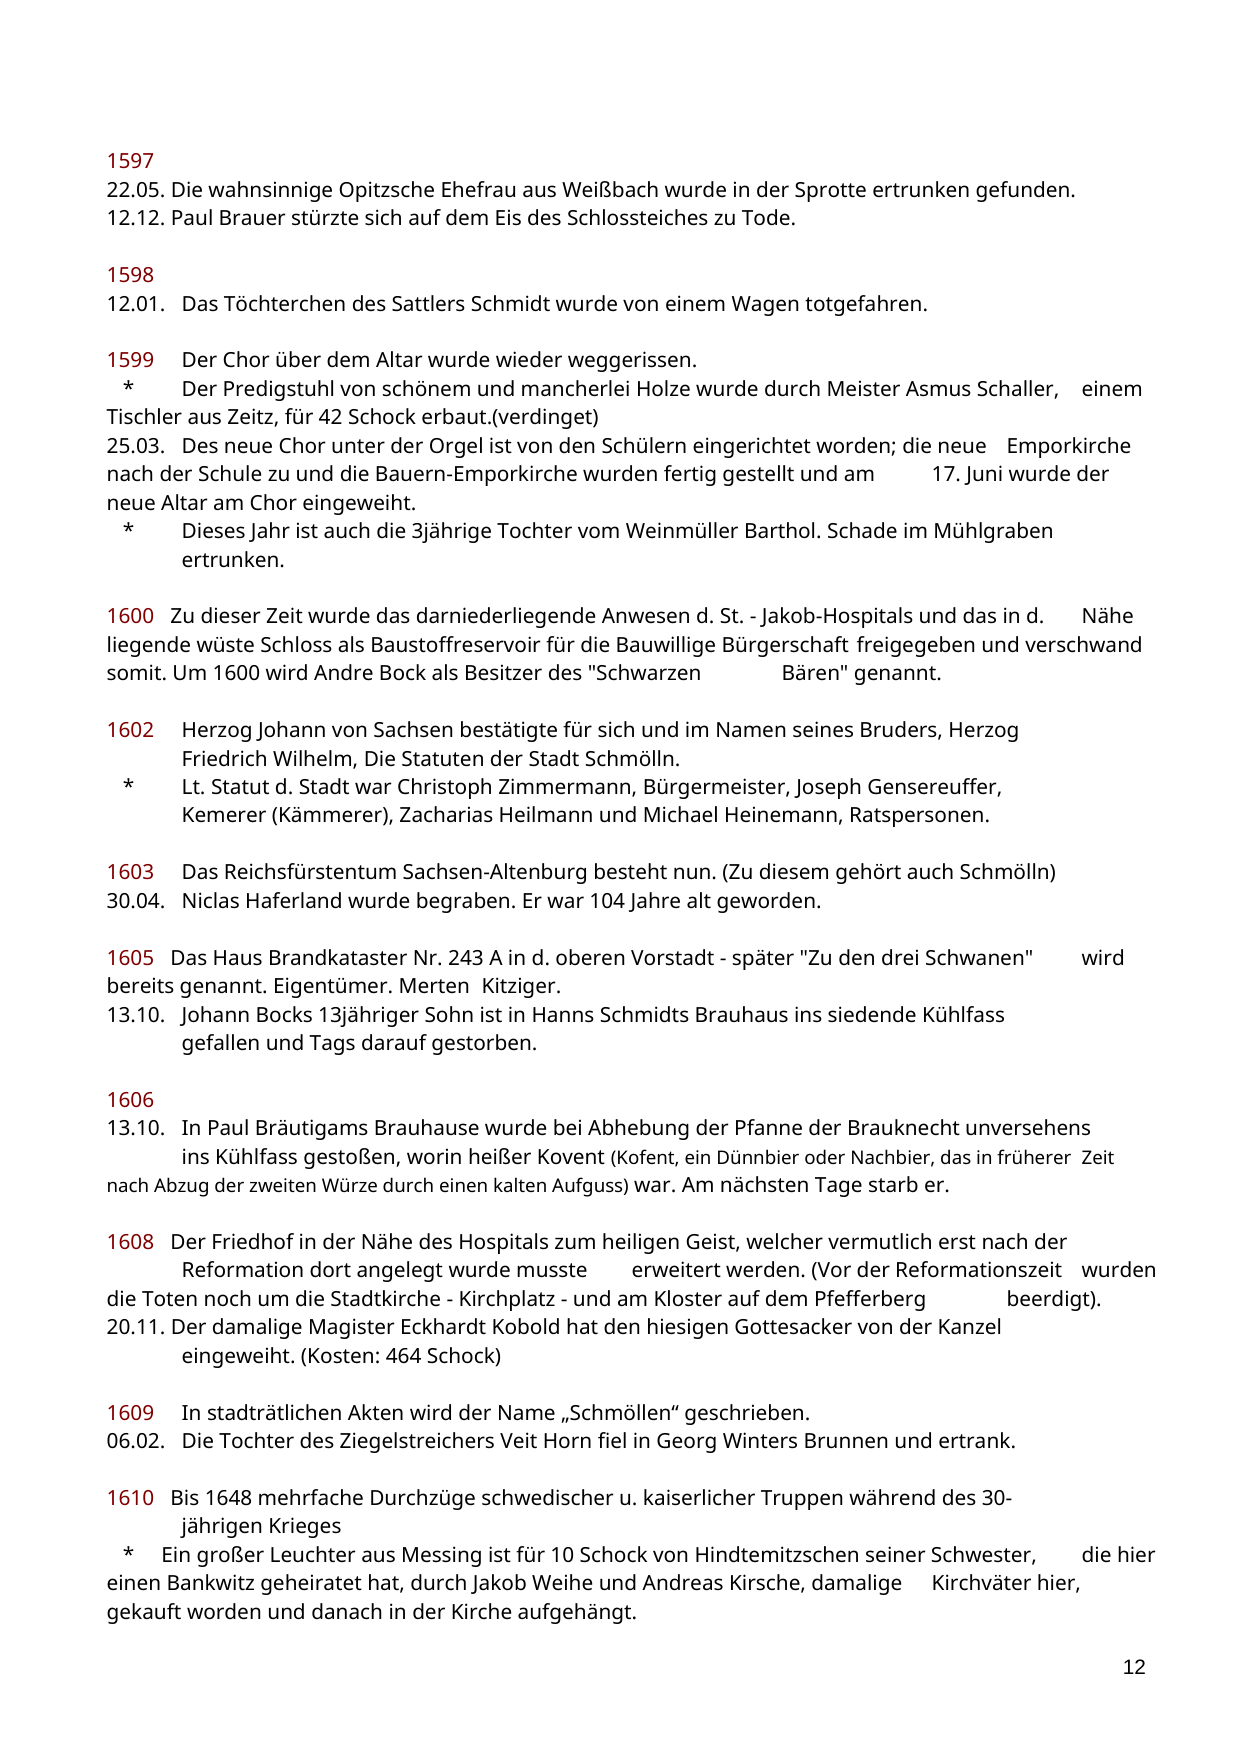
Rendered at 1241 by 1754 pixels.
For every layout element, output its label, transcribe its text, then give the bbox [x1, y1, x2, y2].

text 1606 [106, 1085, 1157, 1113]
text 1605 Das Haus Brandkataster Nr. 243 A in d. oberen Vorstadt - später "Zu den drei Schwanen" wird bereits genannt. Eigentümer. Merten Kitziger. [106, 943, 1157, 1000]
text * Ein großer Leuchter aus Messing ist für 10 Schock von Hindtemitzschen seiner Schwester, die hier einen Bankwitz geheiratet hat, durch Jakob Weihe und Andreas Kirsche, damalige Kirchväter hier, gekauft worden und danach in der Kirche aufgehängt. [106, 1540, 1157, 1625]
text 20.11. Der damalige Magister Eckhardt Kobold hat den hiesigen Gottesacker von der Kanzel eingeweiht. (Kosten: 464 Schock) [106, 1312, 1157, 1369]
text 1610 Bis 1648 mehrfache Durchzüge schwedischer u. kaiserlicher Truppen während des 30- jährigen Krieges [106, 1483, 1157, 1540]
text 1598 [106, 260, 1157, 289]
text 1603 Das Reichsfürstentum Sachsen-Altenburg besteht nun. (Zu diesem gehört auch Schmölln) [106, 857, 1157, 886]
text 25.03. Des neue Chor unter der Orgel ist von den Schülern eingerichtet worden; die neue Emporkirche nach der Schule zu und die Bauern-Emporkirche wurden fertig gestellt und am 17. Juni wurde der neue Altar am Chor eingeweiht. [106, 431, 1157, 516]
text 13.10. Johann Bocks 13jähriger Sohn ist in Hanns Schmidts Brauhaus ins siedende Kühlfass gefallen und Tags darauf gestorben. [106, 1000, 1157, 1057]
text 1608 Der Friedhof in der Nähe des Hospitals zum heiligen Geist, welcher vermutlich erst nach der Reformation dort angelegt wurde musste erweitert werden. (Vor der Reformationszeit wurden die Toten noch um die Stadtkirche - Kirchplatz - und am Kloster auf dem Pfefferberg beerdigt). [106, 1227, 1157, 1312]
text 30.04. Niclas Haferland wurde begraben. Er war 104 Jahre alt geworden. [106, 886, 1157, 914]
text 22.05. Die wahnsinnige Opitzsche Ehefrau aus Weißbach wurde in der Sprotte ertrunken gefunden. [106, 175, 1157, 203]
text 1602 Herzog Johann von Sachsen bestätigte für sich und im Namen seines Bruders, Herzog Friedrich Wilhelm, Die Statuten der Stadt Schmölln. [106, 715, 1157, 772]
text * Lt. Statut d. Stadt war Christoph Zimmermann, Bürgermeister, Joseph Gensereuffer, Kemerer (Kämmerer), Zacharias Heilmann und Michael Heinemann, Ratspersonen. [106, 772, 1157, 829]
text 06.02. Die Tochter des Ziegelstreichers Veit Horn fiel in Georg Winters Brunnen und ertrank. [106, 1426, 1157, 1455]
text 12.01. Das Töchterchen des Sattlers Schmidt wurde von einem Wagen totgefahren. [106, 289, 1157, 317]
text * Dieses Jahr ist auch die 3jährige Tochter vom Weinmüller Barthol. Schade im Mühlgraben ertrunken. [106, 516, 1157, 573]
text 1609 In stadträtlichen Akten wird der Name „Schmöllen“ geschrieben. [106, 1398, 1157, 1426]
text * Der Predigstuhl von schönem und mancherlei Holze wurde durch Meister Asmus Schaller, einem Tischler aus Zeitz, für 42 Schock erbaut.(verdinget) [106, 374, 1157, 431]
text 13.10. In Paul Bräutigams Brauhause wurde bei Abhebung der Pfanne der Brauknecht unversehens ins Kühlfass gestoßen, worin heißer Kovent (Kofent, ein Dünnbier oder Nachbier, das in früherer Zeit nach Abzug der zweiten Würze durch einen kalten Aufguss) war. Am nächsten Tage starb er. [106, 1113, 1157, 1199]
text 12.12. Paul Brauer stürzte sich auf dem Eis des Schlossteiches zu Tode. [106, 203, 1157, 232]
text 1600 Zu dieser Zeit wurde das darniederliegende Anwesen d. St. - Jakob-Hospitals und das in d. Nähe liegende wüste Schloss als Baustoff­reservoir für die Bauwillige Bürgerschaft freigegeben und verschwand somit. Um 1600 wird Andre Bock als Besitzer des "Schwarzen Bären" genannt. [106, 602, 1157, 687]
text 1599 Der Chor über dem Altar wurde wieder weggerissen. [106, 346, 1157, 374]
text 1597 [106, 147, 1157, 175]
